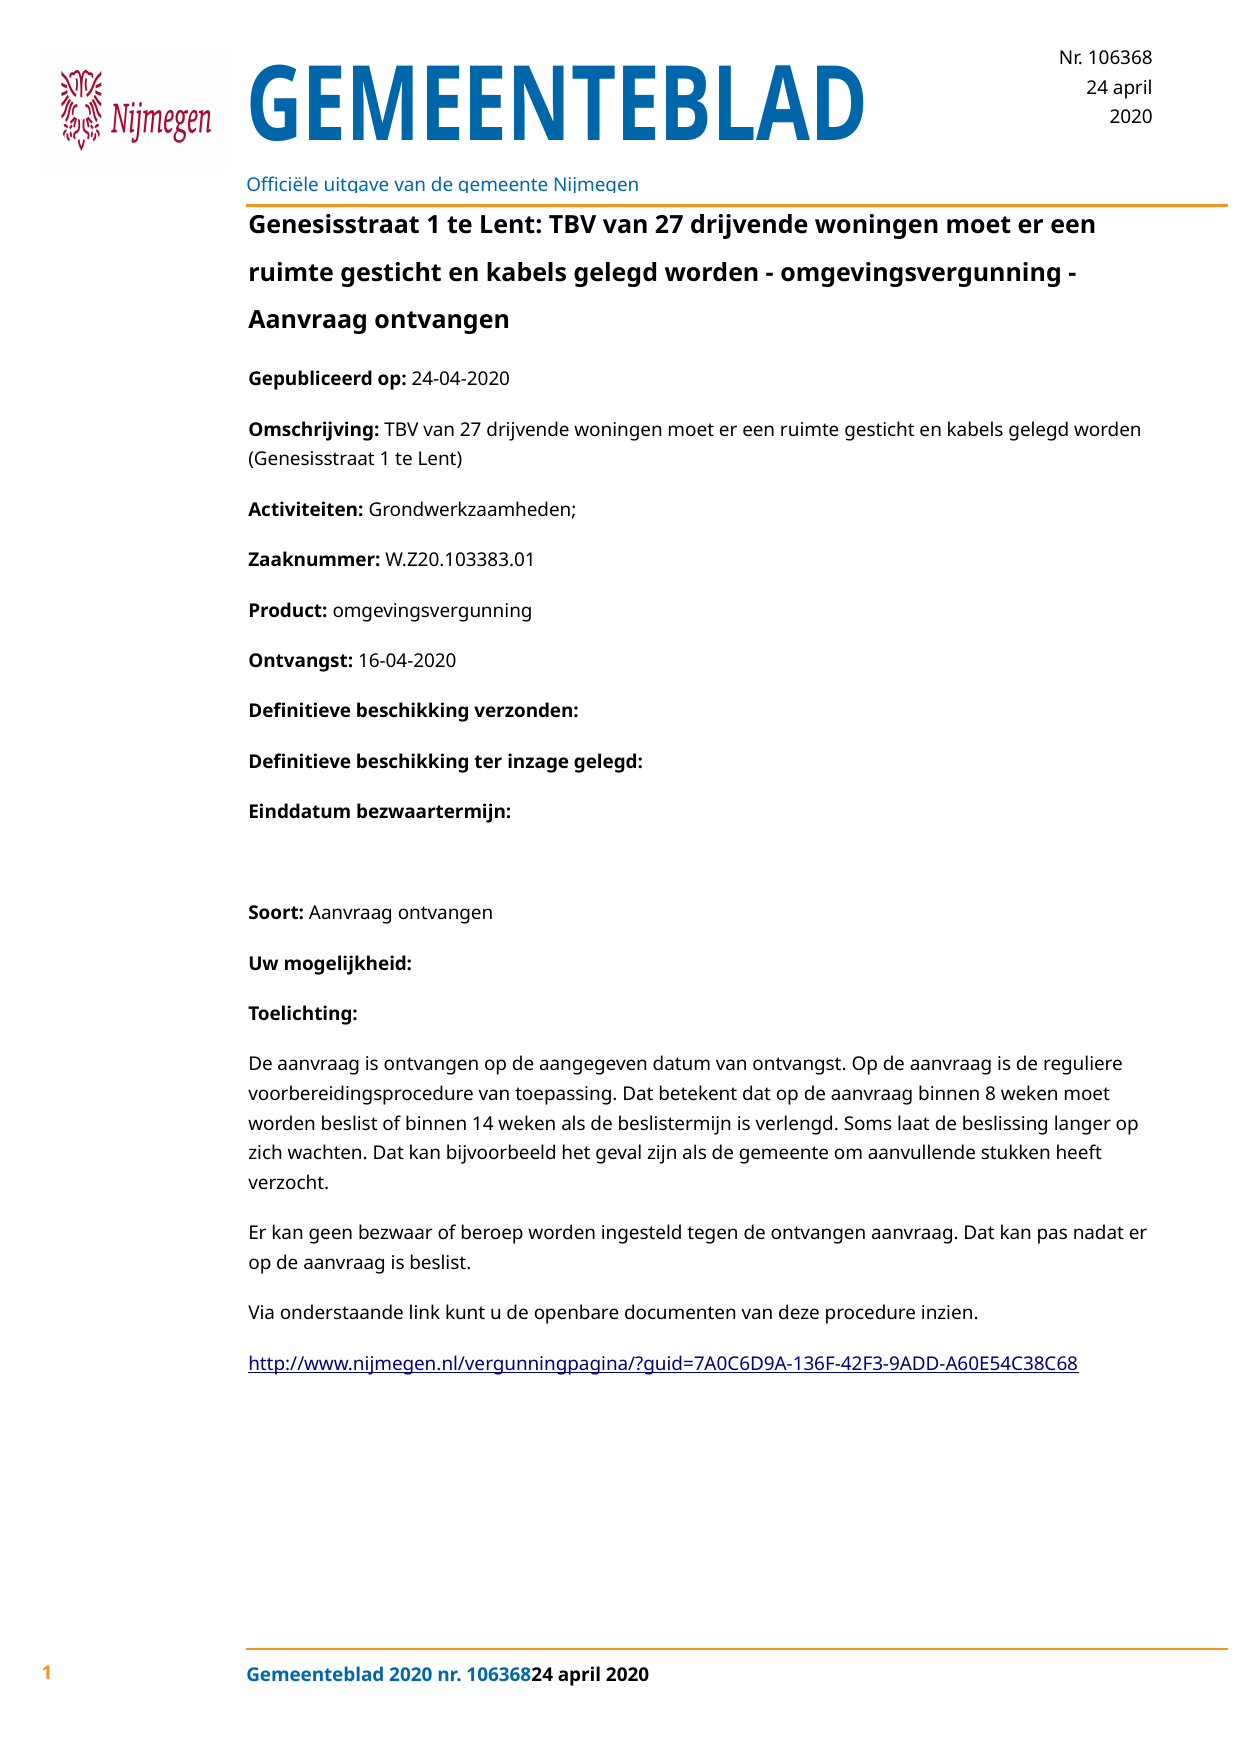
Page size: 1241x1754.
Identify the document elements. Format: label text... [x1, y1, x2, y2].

text Er kan geen bezwaar of beroep worden ingesteld tegen de ontvangen aanvraag. Dat kan pas nadat er op de aanvraag is beslist. [248, 1219, 1152, 1274]
text Gepubliceerd op: 24-04-2020 [248, 366, 1152, 391]
text Ontvangst: 16-04-2020 [248, 647, 1152, 673]
text Genesisstraat 1 te Lent: TBV van 27 drijvende woningen moet er een ruimte gesticht en kabels gelegd worden - omgevingsvergunning - Aanvraag ontvangen [248, 207, 1152, 336]
text Product: omgevingsvergunning [248, 597, 1152, 622]
text http://www.nijmegen.nl/vergunningpagina/?guid=7A0C6D9A-136F-42F3-9ADD-A60E54C38C68 [248, 1350, 1152, 1375]
text Definitieve beschikking verzonden: [248, 698, 1152, 723]
picture [41, 47, 231, 172]
text Einddatum bezwaartermijn: [248, 798, 1152, 824]
text Definitieve beschikking ter inzage gelegd: [248, 748, 1152, 774]
text Soort: Aanvraag ontvangen [248, 899, 1152, 925]
text Toelichting: [248, 1000, 1152, 1026]
text Uw mogelijkheid: [248, 950, 1152, 975]
text Omschrijving: TBV van 27 drijvende woningen moet er een ruimte gesticht en kabels gelegd worden (Genesisstraat 1 te Lent) [248, 416, 1152, 471]
text De aanvraag is ontvangen op de aangegeven datum van ontvangst. Op de aanvraag is de reguliere voorbereidingsprocedure van toepassing. Dat betekent dat op de aanvraag binnen 8 weken moet worden beslist of binnen 14 weken als de beslistermijn is verlengd. Soms laat de beslissing langer op zich wachten. Dat kan bijvoorbeeld het geval zijn als de gemeente om aanvullende stukken heeft verzocht. [248, 1051, 1152, 1194]
text Zaaknummer: W.Z20.103383.01 [248, 546, 1152, 572]
text Via onderstaande link kunt u de openbare documenten van deze procedure inzien. [248, 1299, 1152, 1325]
text Activiteiten: Grondwerkzaamheden; [248, 496, 1152, 522]
